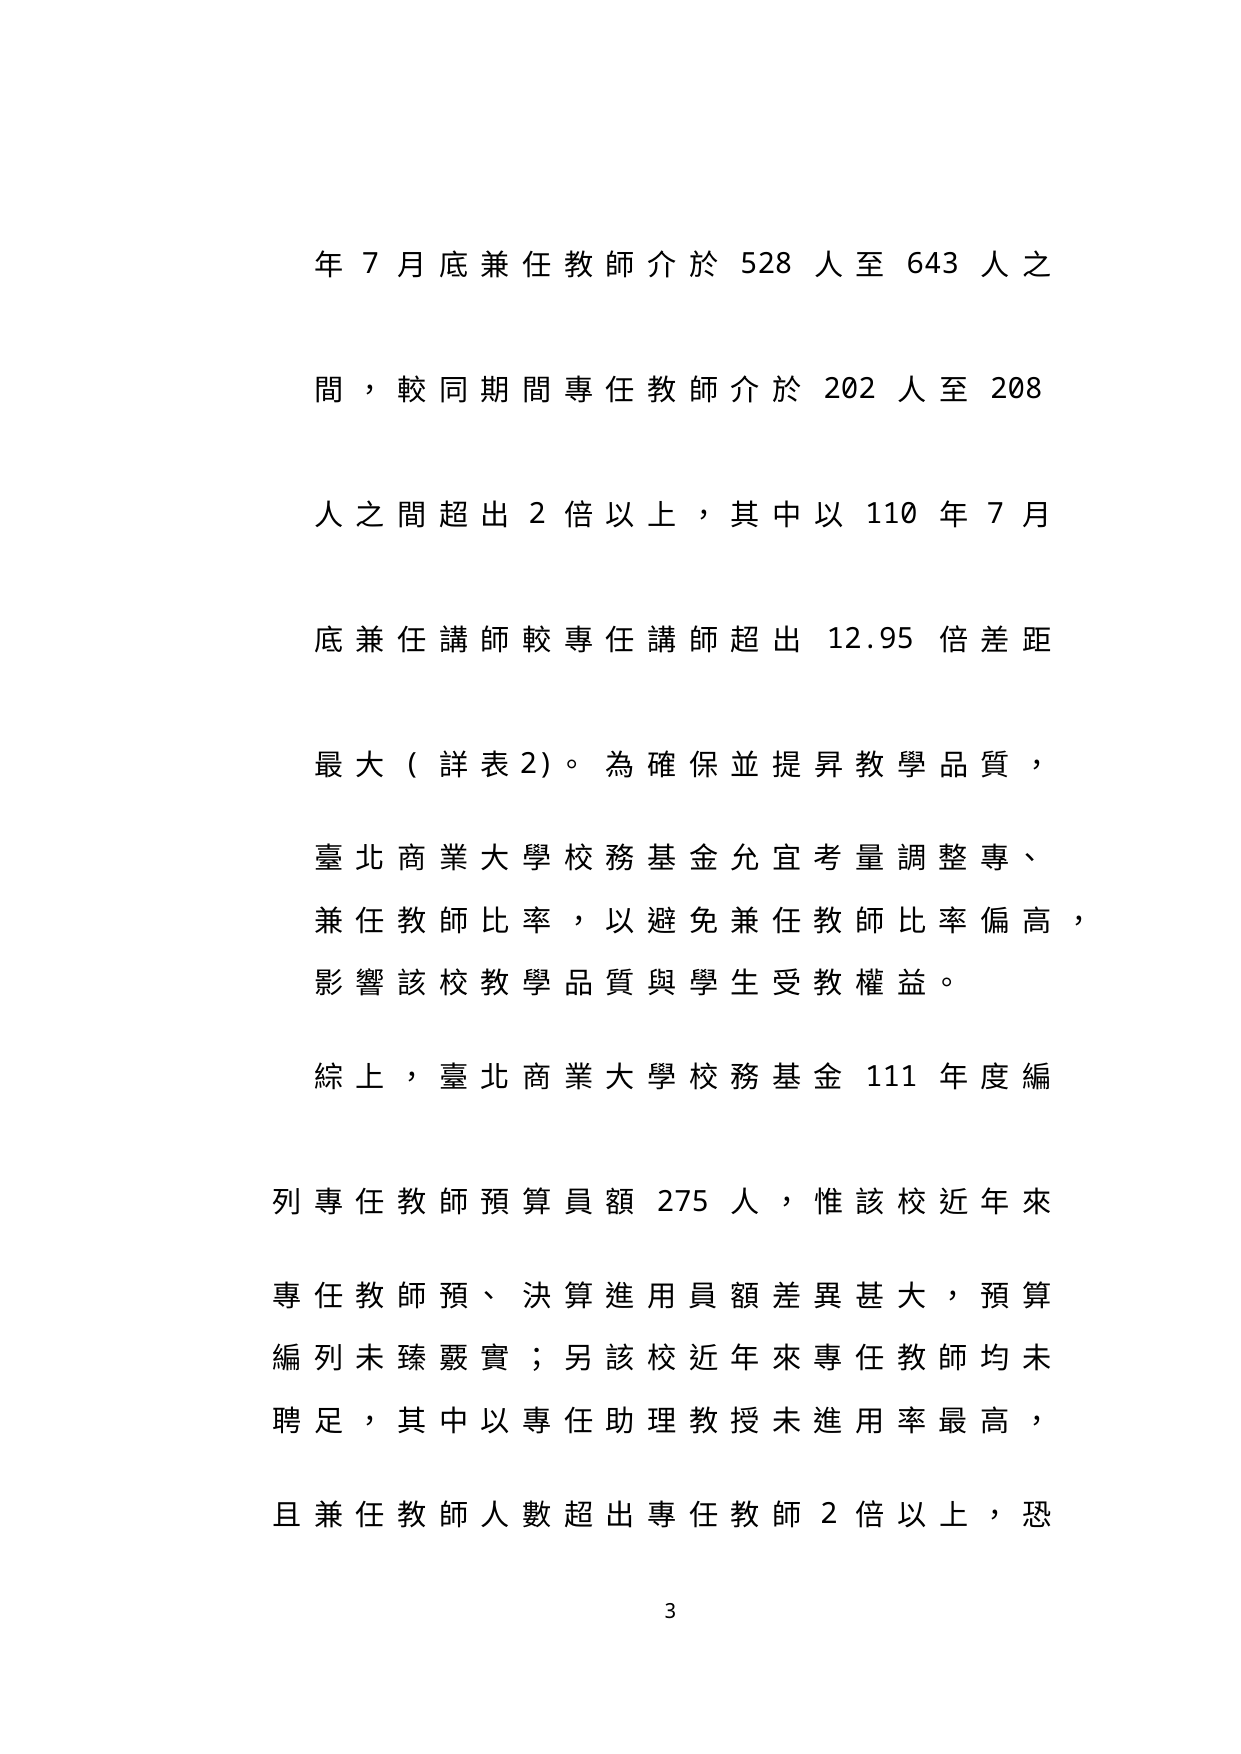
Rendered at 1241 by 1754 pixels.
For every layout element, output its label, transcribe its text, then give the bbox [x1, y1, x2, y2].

text 臺北商業大學校務基金106年度至110年7月底兼任教師介於528人至643人之間，較同期間專任教師介於202人至208人之間超出2倍以上，其中以110年7月底兼任講師較專任講師超出12.95倍差距最大(詳表2)。為確保並提昇教學品質，臺北商業大學校務基金允宜考量調整專、兼任教師比率，以避免兼任教師比率偏高，影響該校教學品質與學生受教權益。 [271, 189, 1058, 1002]
text 綜上，臺北商業大學校務基金111年度編列專任教師預算員額275人，惟該校近年來專任教師預、決算進用員額差異甚大，預算編列未臻覈實；另該校近年來專任教師均未聘足，其中以專任助理教授未進用率最高，且兼任教師人數超出專任教師2倍以上，恐 [242, 1002, 1058, 1564]
